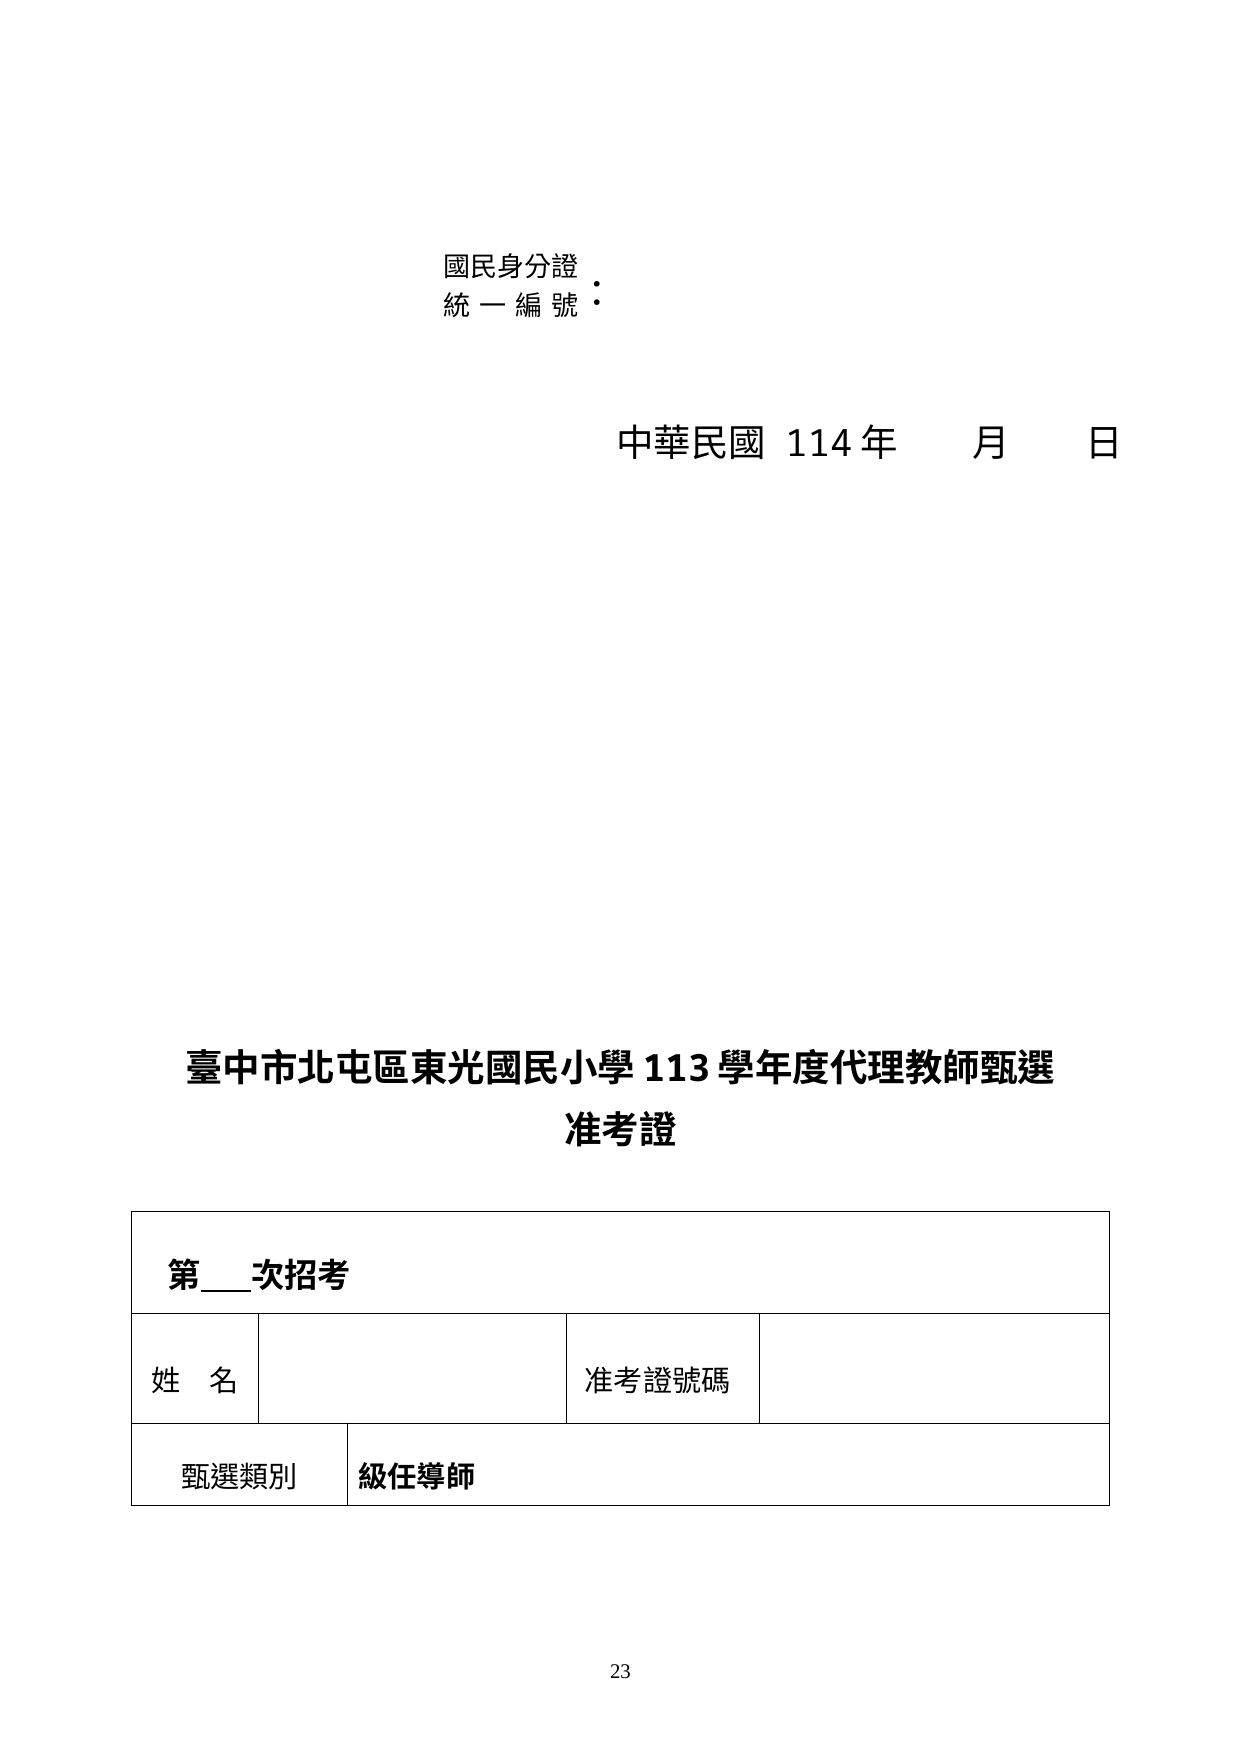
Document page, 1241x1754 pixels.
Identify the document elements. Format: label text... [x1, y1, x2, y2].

text 國民身分證統一編號： [118, 211, 1122, 336]
table_cell 級任導師 [348, 1424, 1109, 1504]
text 中華民國 114年 月 日 [118, 398, 1122, 461]
table_cell 姓 名 [132, 1314, 258, 1423]
table_cell 甄選類別 [132, 1424, 347, 1504]
table_cell [760, 1314, 1109, 1423]
text 臺中市北屯區東光國民小學113學年度代理教師甄選 [118, 1023, 1122, 1086]
table_header 第 次招考 [132, 1212, 1109, 1313]
table_cell 准考證號碼 [567, 1314, 759, 1423]
table_cell [259, 1314, 566, 1423]
text 准考證 [118, 1086, 1122, 1148]
